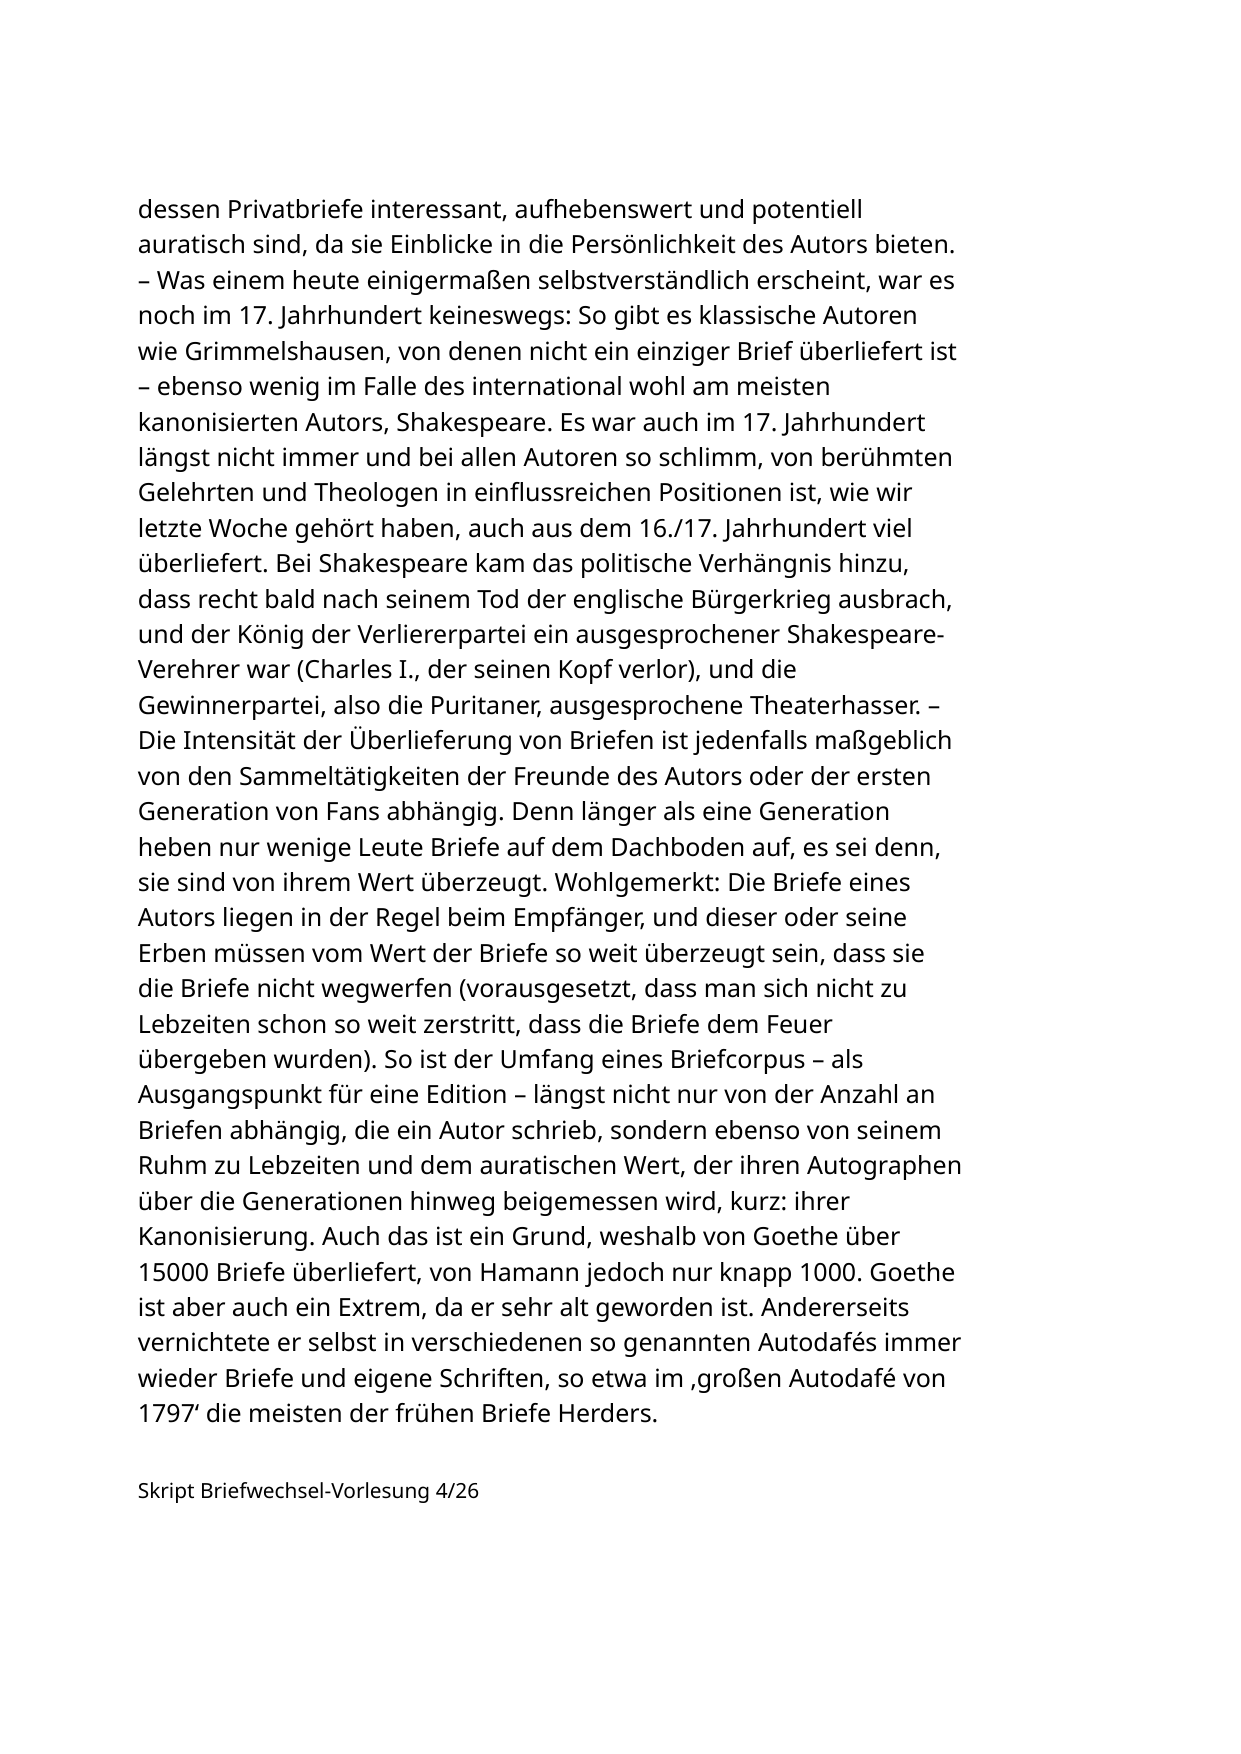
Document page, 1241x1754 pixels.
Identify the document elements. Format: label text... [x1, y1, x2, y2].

text dessen Privatbriefe interessant, aufhebenswert und potentiell auratisch sind, da sie Einblicke in die Persönlichkeit des Autors bieten. – Was einem heute einigermaßen selbstverständlich erscheint, war es noch im 17. Jahrhundert keineswegs: So gibt es klassische Autoren wie Grimmelshausen, von denen nicht ein einziger Brief überliefert ist – ebenso wenig im Falle des international wohl am meisten kanonisierten Autors, Shakespeare. Es war auch im 17. Jahrhundert längst nicht immer und bei allen Autoren so schlimm, von berühmten Gelehrten und Theologen in einflussreichen Positionen ist, wie wir letzte Woche gehört haben, auch aus dem 16./17. Jahrhundert viel überliefert. Bei Shakespeare kam das politische Verhängnis hinzu, dass recht bald nach seinem Tod der englische Bürgerkrieg ausbrach, und der König der Verliererpartei ein ausgesprochener Shakespeare-Verehrer war (Charles I., der seinen Kopf verlor), und die Gewinnerpartei, also die Puritaner, ausgesprochene Theaterhasser. – Die Intensität der Überlieferung von Briefen ist jedenfalls maßgeblich von den Sammeltätigkeiten der Freunde des Autors oder der ersten Generation von Fans abhängig. Denn länger als eine Generation heben nur wenige Leute Briefe auf dem Dachboden auf, es sei denn, sie sind von ihrem Wert überzeugt. Wohlgemerkt: Die Briefe eines Autors liegen in der Regel beim Empfänger, und dieser oder seine Erben müssen vom Wert der Briefe so weit überzeugt sein, dass sie die Briefe nicht wegwerfen (vorausgesetzt, dass man sich nicht zu Lebzeiten schon so weit zerstritt, dass die Briefe dem Feuer übergeben wurden). So ist der Umfang eines Briefcorpus – als Ausgangspunkt für eine Edition – längst nicht nur von der Anzahl an Briefen abhängig, die ein Autor schrieb, sondern ebenso von seinem Ruhm zu Lebzeiten und dem auratischen Wert, der ihren Autographen über die Generationen hinweg beigemessen wird, kurz: ihrer Kanonisierung. Auch das ist ein Grund, weshalb von Goethe über 15000 Briefe überliefert, von Hamann jedoch nur knapp 1000. Goethe ist aber auch ein Extrem, da er sehr alt geworden ist. Andererseits vernichtete er selbst in verschiedenen so genannten Autodafés immer wieder Briefe und eigene Schriften, so etwa im ‚großen Autodafé von 1797‘ die meisten der frühen Briefe Herders. [138, 190, 964, 1430]
